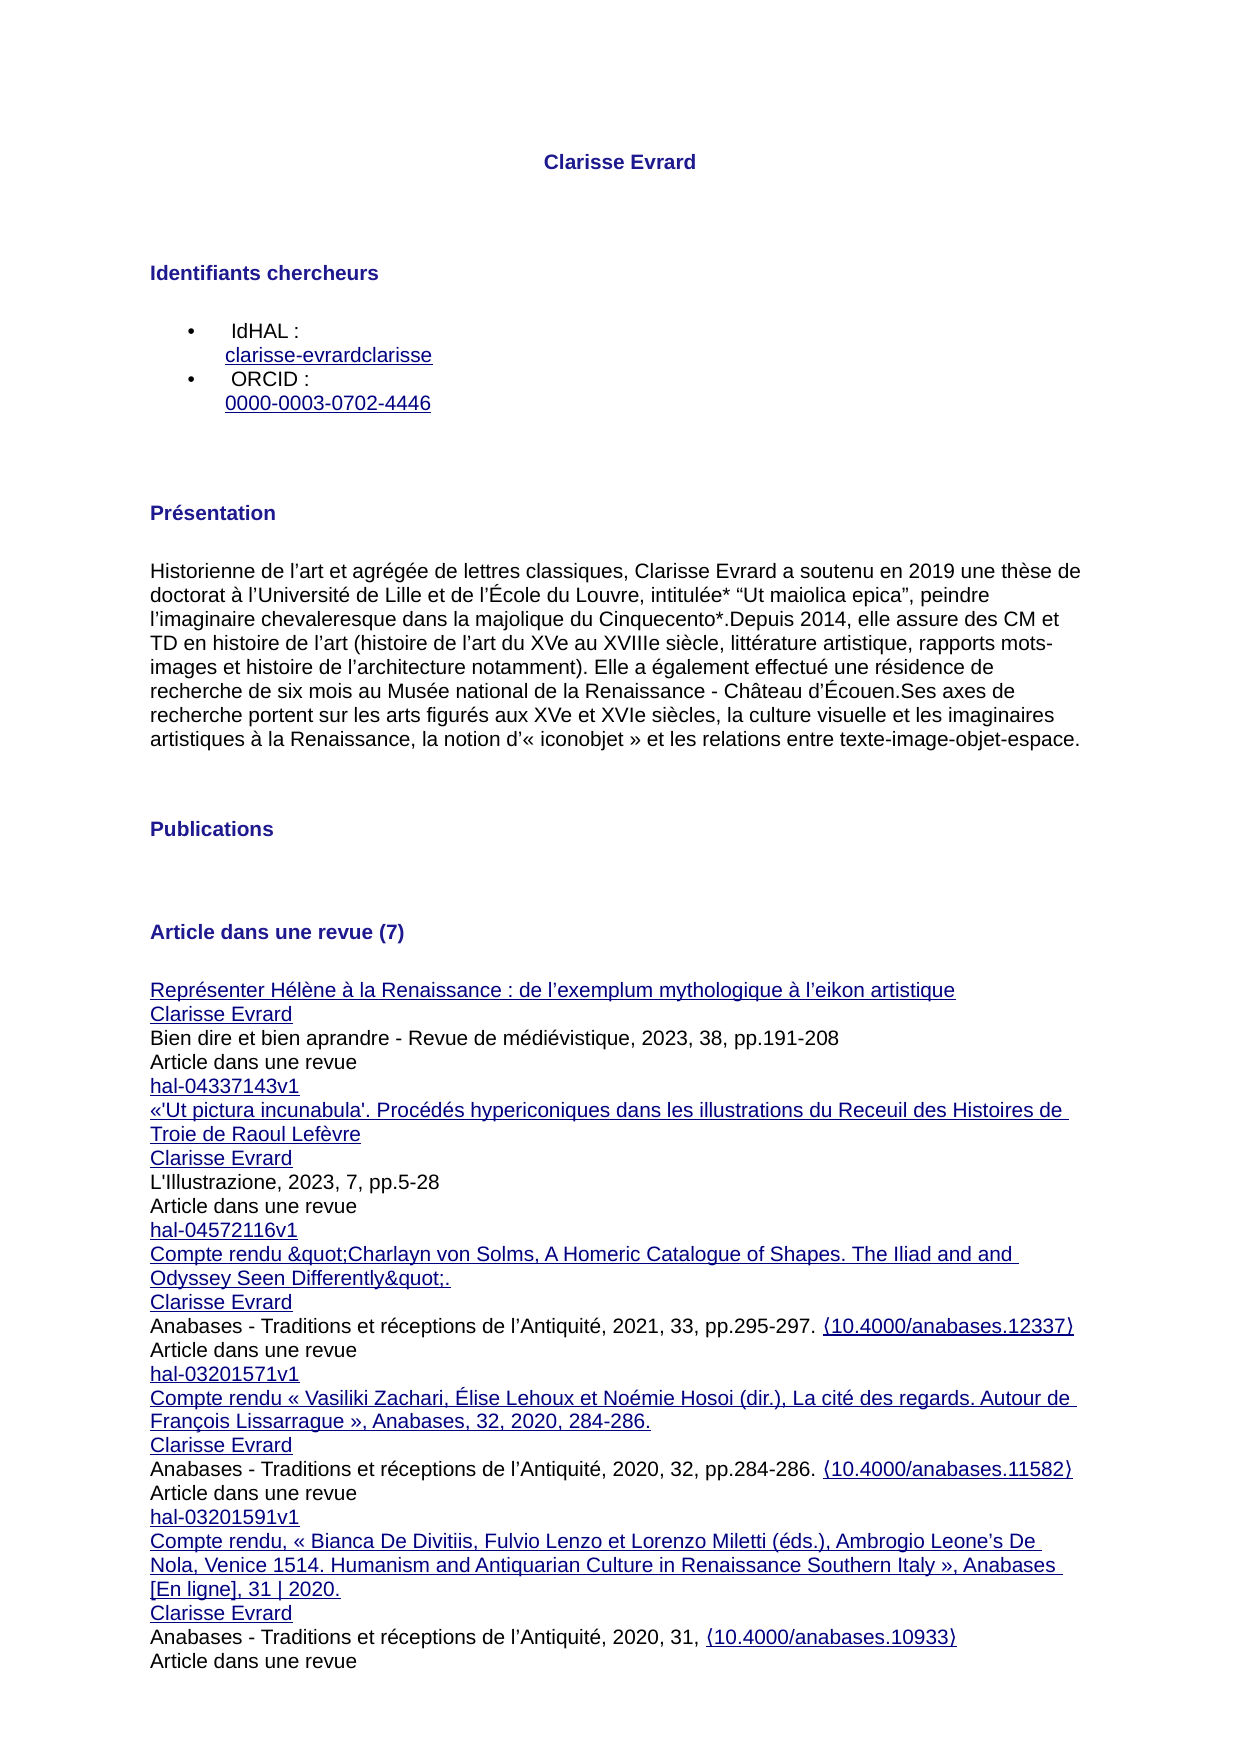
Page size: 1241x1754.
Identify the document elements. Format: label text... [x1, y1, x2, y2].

list clarisse-evrardclarisse [187, 343, 1090, 367]
list 0000-0003-0702-4446 [187, 391, 1090, 414]
subtitle Identifiants chercheurs [150, 260, 1090, 284]
subtitle Article dans une revue (7) [150, 920, 1090, 944]
table_cell Compte rendu, « Bianca De Divitiis, Fulvio Lenzo et Lorenzo Miletti (éds.), Ambrogio Leone’s De Nola, Venice 1514. Humanism and Antiquarian Culture in Renaissance Southern Italy », Anabases [En ligne], 31 | 2020. Clarisse Evrard Anabases - Traditions et réceptions de l’Antiquité, 2020, 31, ⟨10.4000/anabases.10933⟩ Article dans une revue [150, 1529, 1090, 1673]
list ORCID : [187, 367, 1090, 391]
table_cell «'Ut pictura incunabula'. Procédés hypericoniques dans les illustrations du Receuil des Histoires de Troie de Raoul Lefèvre Clarisse Evrard L'Illustrazione, 2023, 7, pp.5-28 Article dans une revue hal-04572116v1 [150, 1098, 1090, 1242]
subtitle Publications [150, 817, 1090, 841]
table_header Représenter Hélène à la Renaissance : de l’exemplum mythologique à l’eikon artistique Clarisse Evrard Bien dire et bien aprandre - Revue de médiévistique, 2023, 38, pp.191-208 Article dans une revue hal-04337143v1 [150, 978, 1090, 1098]
subtitle Présentation [150, 501, 1090, 525]
list IdHAL : [187, 319, 1090, 343]
subtitle Clarisse Evrard [150, 150, 1090, 174]
table_cell Compte rendu « Vasiliki Zachari, Élise Lehoux et Noémie Hosoi (dir.), La cité des regards. Autour de François Lissarrague », Anabases, 32, 2020, 284-286. Clarisse Evrard Anabases - Traditions et réceptions de l’Antiquité, 2020, 32, pp.284-286. ⟨10.4000/anabases.11582⟩ Article dans une revue hal-03201591v1 [150, 1385, 1090, 1529]
text Historienne de l’art et agrégée de lettres classiques, Clarisse Evrard a soutenu en 2019 une thèse de doctorat à l’Université de Lille et de l’École du Louvre, intitulée* “Ut maiolica epica”, peindre l’imaginaire chevaleresque dans la majolique du Cinquecento*.Depuis 2014, elle assure des CM et TD en histoire de l’art (histoire de l’art du XVe au XVIIIe siècle, littérature artistique, rapports mots-images et histoire de l’architecture notamment). Elle a également effectué une résidence de recherche de six mois au Musée national de la Renaissance - Château d’Écouen.Ses axes de recherche portent sur les arts figurés aux XVe et XVIe siècles, la culture visuelle et les imaginaires artistiques à la Renaissance, la notion d’« iconobjet » et les relations entre texte-image-objet-espace. [150, 559, 1090, 751]
table_cell Compte rendu &quot;Charlayn von Solms, A Homeric Catalogue of Shapes. The Iliad and and Odyssey Seen Differently&quot;. Clarisse Evrard Anabases - Traditions et réceptions de l’Antiquité, 2021, 33, pp.295-297. ⟨10.4000/anabases.12337⟩ Article dans une revue hal-03201571v1 [150, 1242, 1090, 1385]
